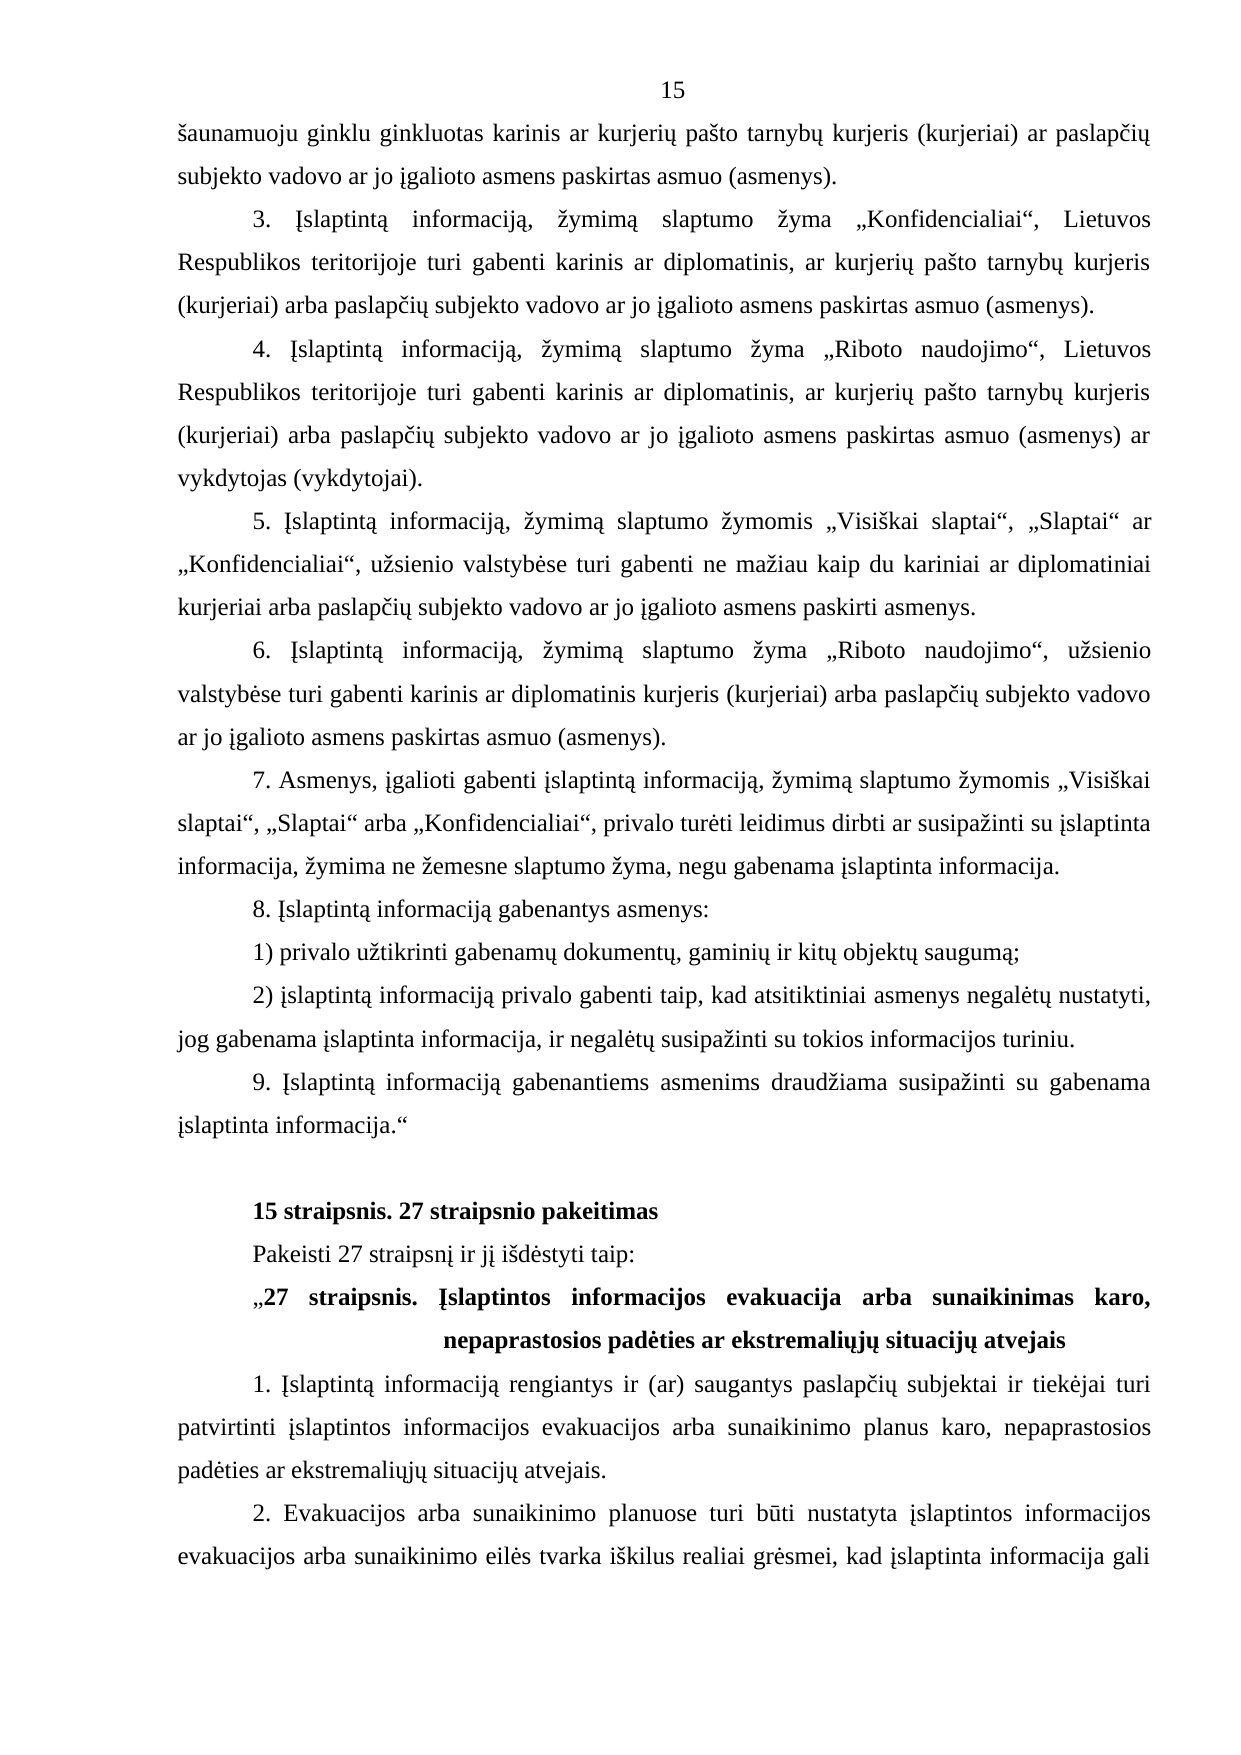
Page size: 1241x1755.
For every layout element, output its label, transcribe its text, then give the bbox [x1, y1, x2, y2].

text 3. Įslaptintą informaciją, žymimą slaptumo žyma „Konfidencialiai“, Lietuvos Respublikos teritorijoje turi gabenti karinis ar diplomatinis, ar kurjerių pašto tarnybų kurjeris (kurjeriai) arba paslapčių subjekto vadovo ar jo įgalioto asmens paskirtas asmuo (asmenys). [177, 204, 1152, 319]
text 1) privalo užtikrinti gabenamų dokumentų, gaminių ir kitų objektų saugumą; [177, 937, 1152, 966]
text šaunamuoju ginklu ginkluotas karinis ar kurjerių pašto tarnybų kurjeris (kurjeriai) ar paslapčių subjekto vadovo ar jo įgalioto asmens paskirtas asmuo (asmenys). [177, 118, 1152, 190]
text 8. Įslaptintą informaciją gabenantys asmenys: [177, 894, 1152, 923]
text 4. Įslaptintą informaciją, žymimą slaptumo žyma „Riboto naudojimo“, Lietuvos Respublikos teritorijoje turi gabenti karinis ar diplomatinis, ar kurjerių pašto tarnybų kurjeris (kurjeriai) arba paslapčių subjekto vadovo ar jo įgalioto asmens paskirtas asmuo (asmenys) ar vykdytojas (vykdytojai). [177, 334, 1152, 492]
text Pakeisti 27 straipsnį ir jį išdėstyti taip: [177, 1239, 1152, 1268]
text 2) įslaptintą informaciją privalo gabenti taip, kad atsitiktiniai asmenys negalėtų nustatyti, jog gabenama įslaptinta informacija, ir negalėtų susipažinti su tokios informacijos turiniu. [177, 981, 1152, 1052]
text 5. Įslaptintą informaciją, žymimą slaptumo žymomis „Visiškai slaptai“, „Slaptai“ ar „Konfidencialiai“, užsienio valstybėse turi gabenti ne mažiau kaip du kariniai ar diplomatiniai kurjeriai arba paslapčių subjekto vadovo ar jo įgalioto asmens paskirti asmenys. [177, 506, 1152, 621]
text 15 straipsnis. 27 straipsnio pakeitimas [177, 1196, 1152, 1225]
text 1. Įslaptintą informaciją rengiantys ir (ar) saugantys paslapčių subjektai ir tiekėjai turi patvirtinti įslaptintos informacijos evakuacijos arba sunaikinimo planus karo, nepaprastosios padėties ar ekstremaliųjų situacijų atvejais. [177, 1369, 1152, 1484]
text 6. Įslaptintą informaciją, žymimą slaptumo žyma „Riboto naudojimo“, užsienio valstybėse turi gabenti karinis ar diplomatinis kurjeris (kurjeriai) arba paslapčių subjekto vadovo ar jo įgalioto asmens paskirtas asmuo (asmenys). [177, 636, 1152, 751]
text „27 straipsnis. Įslaptintos informacijos evakuacija arba sunaikinimas karo, nepaprastosios padėties ar ekstremaliųjų situacijų atvejais [252, 1282, 1152, 1354]
text 7. Asmenys, įgalioti gabenti įslaptintą informaciją, žymimą slaptumo žymomis „Visiškai slaptai“, „Slaptai“ arba „Konfidencialiai“, privalo turėti leidimus dirbti ar susipažinti su įslaptinta informacija, žymima ne žemesne slaptumo žyma, negu gabenama įslaptinta informacija. [177, 765, 1152, 880]
text 9. Įslaptintą informaciją gabenantiems asmenims draudžiama susipažinti su gabenama įslaptinta informacija.“ [177, 1067, 1152, 1139]
text 2. Evakuacijos arba sunaikinimo planuose turi būti nustatyta įslaptintos informacijos evakuacijos arba sunaikinimo eilės tvarka iškilus realiai grėsmei, kad įslaptinta informacija gali [177, 1498, 1152, 1570]
